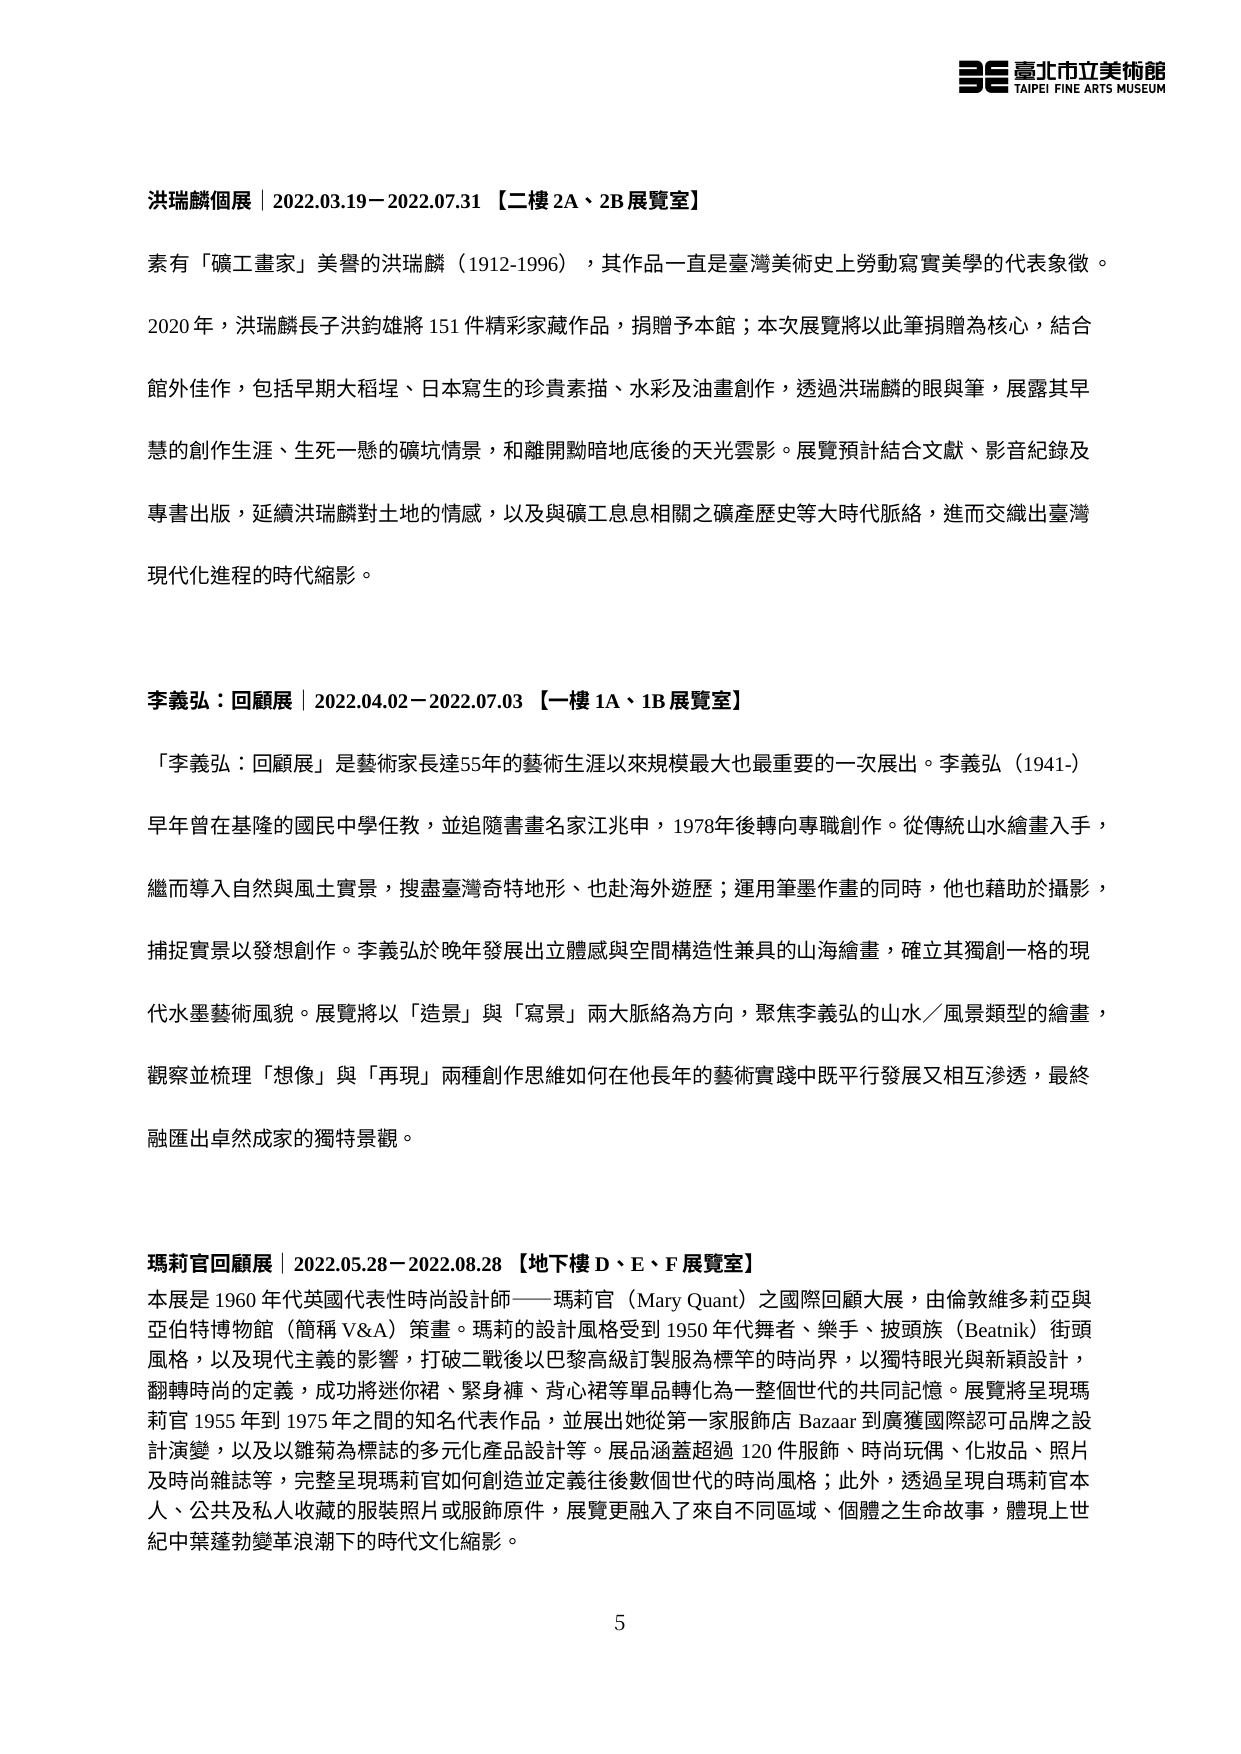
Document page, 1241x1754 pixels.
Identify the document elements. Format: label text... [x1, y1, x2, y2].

text 洪瑞麟個展｜2022.03.19－2022.07.31 【二樓2A、2B展覽室】 [148, 158, 1092, 221]
text 瑪莉官回顧展｜2022.05.28－2022.08.28 【地下樓D、E、F展覽室】 [148, 1221, 1092, 1283]
text 素有「礦工畫家」美譽的洪瑞麟（1912-1996），其作品一直是臺灣美術史上勞動寫實美學的代表象徵。2020年，洪瑞麟長子洪鈞雄將151件精彩家藏作品，捐贈予本館；本次展覽將以此筆捐贈為核心，結合館外佳作，包括早期大稻埕、日本寫生的珍貴素描、水彩及油畫創作，透過洪瑞麟的眼與筆，展露其早慧的創作生涯、生死一懸的礦坑情景，和離開黝暗地底後的天光雲影。展覽預計結合文獻、影音紀錄及專書出版，延續洪瑞麟對土地的情感，以及與礦工息息相關之礦產歷史等大時代脈絡，進而交織出臺灣現代化進程的時代縮影。 [148, 221, 1092, 596]
text 李義弘：回顧展｜2022.04.02－2022.07.03 【一樓1A、1B展覽室】 [148, 658, 1092, 721]
text 「李義弘：回顧展」是藝術家長達55年的藝術生涯以來規模最大也最重要的一次展出。李義弘（1941-）早年曾在基隆的國民中學任教，並追隨書畫名家江兆申，1978年後轉向專職創作。從傳統山水繪畫入手，繼而導入自然與風土實景，搜盡臺灣奇特地形、也赴海外遊歷；運用筆墨作畫的同時，他也藉助於攝影，捕捉實景以發想創作。李義弘於晚年發展出立體感與空間構造性兼具的山海繪畫，確立其獨創一格的現代水墨藝術風貌。展覽將以「造景」與「寫景」兩大脈絡為方向，聚焦李義弘的山水／風景類型的繪畫，觀察並梳理「想像」與「再現」兩種創作思維如何在他長年的藝術實踐中既平行發展又相互滲透，最終融匯出卓然成家的獨特景觀。 [148, 721, 1092, 1158]
text 本展是1960 年代英國代表性時尚設計師——瑪莉官（Mary Quant）之國際回顧大展，由倫敦維多莉亞與亞伯特博物館（簡稱V&A）策畫。瑪莉的設計風格受到1950年代舞者、樂手、披頭族（Beatnik）街頭風格，以及現代主義的影響，打破二戰後以巴黎高級訂製服為標竿的時尚界，以獨特眼光與新穎設計，翻轉時尚的定義，成功將迷你裙、緊身褲、背心裙等單品轉化為一整個世代的共同記憶。展覽將呈現瑪莉官1955年到1975年之間的知名代表作品，並展出她從第一家服飾店 Bazaar 到廣獲國際認可品牌之設計演變，以及以雛菊為標誌的多元化產品設計等。展品涵蓋超過120 件服飾、時尚玩偶、化妝品、照片及時尚雜誌等，完整呈現瑪莉官如何創造並定義往後數個世代的時尚風格；此外，透過呈現自瑪莉官本人、公共及私人收藏的服裝照片或服飾原件，展覽更融入了來自不同區域、個體之生命故事，體現上世紀中葉蓬勃變革浪潮下的時代文化縮影。 [148, 1283, 1092, 1555]
